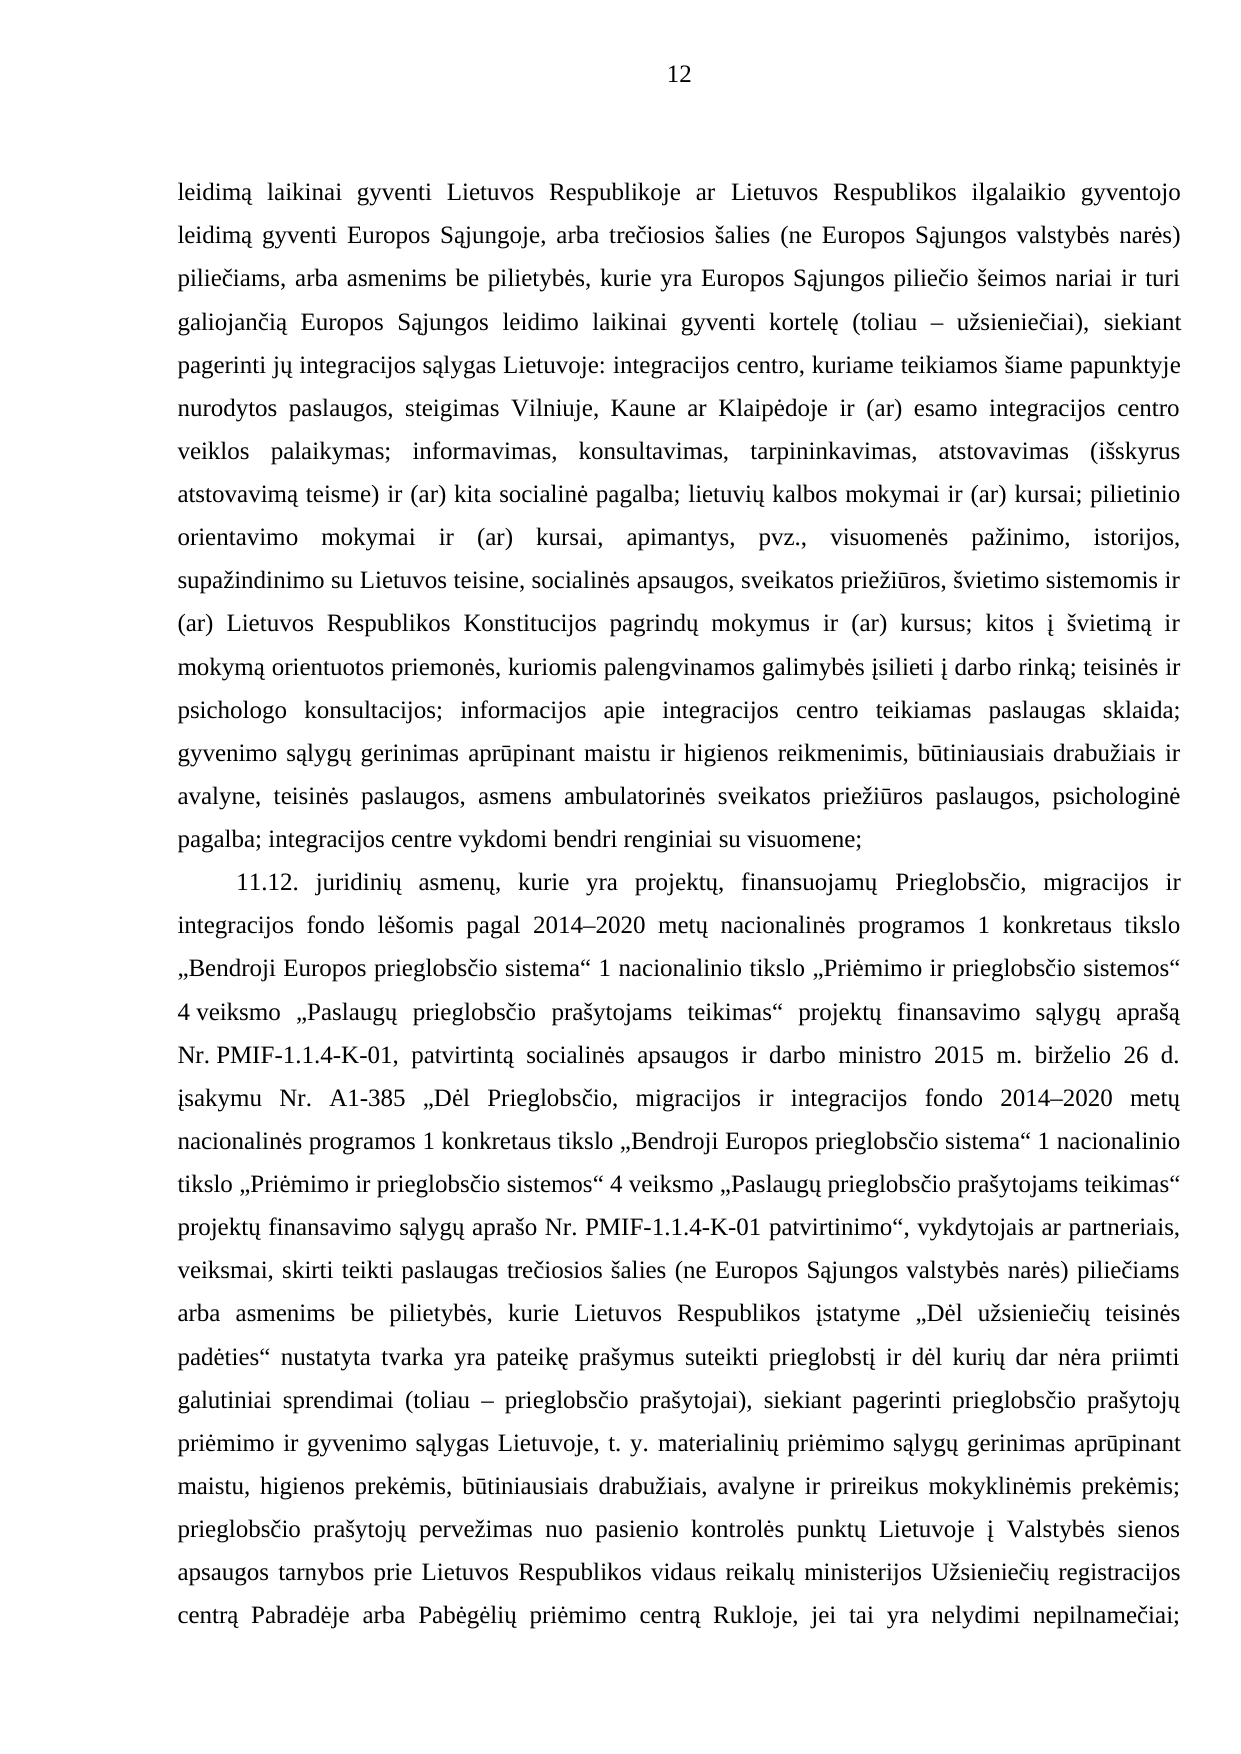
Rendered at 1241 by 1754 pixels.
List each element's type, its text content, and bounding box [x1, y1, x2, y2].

text 11.12. juridinių asmenų, kurie yra projektų, finansuojamų Prieglobsčio, migracijos ir integracijos fondo lėšomis pagal 2014–2020 metų nacionalinės programos 1 konkretaus tikslo „Bendroji Europos prieglobsčio sistema“ 1 nacionalinio tikslo „Priėmimo ir prieglobsčio sistemos“ 4 veiksmo „Paslaugų prieglobsčio prašytojams teikimas“ projektų finansavimo sąlygų aprašą Nr. PMIF-1.1.4-K-01, patvirtintą socialinės apsaugos ir darbo ministro 2015 m. birželio 26 d. įsakymu Nr. A1-385 „Dėl Prieglobsčio, migracijos ir integracijos fondo 2014–2020 metų nacionalinės programos 1 konkretaus tikslo „Bendroji Europos prieglobsčio sistema“ 1 nacionalinio tikslo „Priėmimo ir prieglobsčio sistemos“ 4 veiksmo „Paslaugų prieglobsčio prašytojams teikimas“ projektų finansavimo sąlygų aprašo Nr. PMIF-1.1.4-K-01 patvirtinimo“, vykdytojais ar partneriais, veiksmai, skirti teikti paslaugas trečiosios šalies (ne Europos Sąjungos valstybės narės) piliečiams arba asmenims be pilietybės, kurie Lietuvos Respublikos įstatyme „Dėl užsieniečių teisinės padėties“ nustatyta tvarka yra pateikę prašymus suteikti prieglobstį ir dėl kurių dar nėra priimti galutiniai sprendimai (toliau – prieglobsčio prašytojai), siekiant pagerinti prieglobsčio prašytojų priėmimo ir gyvenimo sąlygas Lietuvoje, t. y. materialinių priėmimo sąlygų gerinimas aprūpinant maistu, higienos prekėmis, būtiniausiais drabužiais, avalyne ir prireikus mokyklinėmis prekėmis; prieglobsčio prašytojų pervežimas nuo pasienio kontrolės punktų Lietuvoje į Valstybės sienos apsaugos tarnybos prie Lietuvos Respublikos vidaus reikalų ministerijos Užsieniečių registracijos centrą Pabradėje arba Pabėgėlių priėmimo centrą Rukloje, jei tai yra nelydimi nepilnamečiai; [177, 867, 1181, 1629]
text leidimą laikinai gyventi Lietuvos Respublikoje ar Lietuvos Respublikos ilgalaikio gyventojo leidimą gyventi Europos Sąjungoje, arba trečiosios šalies (ne Europos Sąjungos valstybės narės) piliečiams, arba asmenims be pilietybės, kurie yra Europos Sąjungos piliečio šeimos nariai ir turi galiojančią Europos Sąjungos leidimo laikinai gyventi kortelę (toliau – užsieniečiai), siekiant pagerinti jų integracijos sąlygas Lietuvoje: integracijos centro, kuriame teikiamos šiame papunktyje nurodytos paslaugos, steigimas Vilniuje, Kaune ar Klaipėdoje ir (ar) esamo integracijos centro veiklos palaikymas; informavimas, konsultavimas, tarpininkavimas, atstovavimas (išskyrus atstovavimą teisme) ir (ar) kita socialinė pagalba; lietuvių kalbos mokymai ir (ar) kursai; pilietinio orientavimo mokymai ir (ar) kursai, apimantys, pvz., visuomenės pažinimo, istorijos, supažindinimo su Lietuvos teisine, socialinės apsaugos, sveikatos priežiūros, švietimo sistemomis ir (ar) Lietuvos Respublikos Konstitucijos pagrindų mokymus ir (ar) kursus; kitos į švietimą ir mokymą orientuotos priemonės, kuriomis palengvinamos galimybės įsilieti į darbo rinką; teisinės ir psichologo konsultacijos; informacijos apie integracijos centro teikiamas paslaugas sklaida; gyvenimo sąlygų gerinimas aprūpinant maistu ir higienos reikmenimis, būtiniausiais drabužiais ir avalyne, teisinės paslaugos, asmens ambulatorinės sveikatos priežiūros paslaugos, psichologinė pagalba; integracijos centre vykdomi bendri renginiai su visuomene; [177, 177, 1181, 853]
